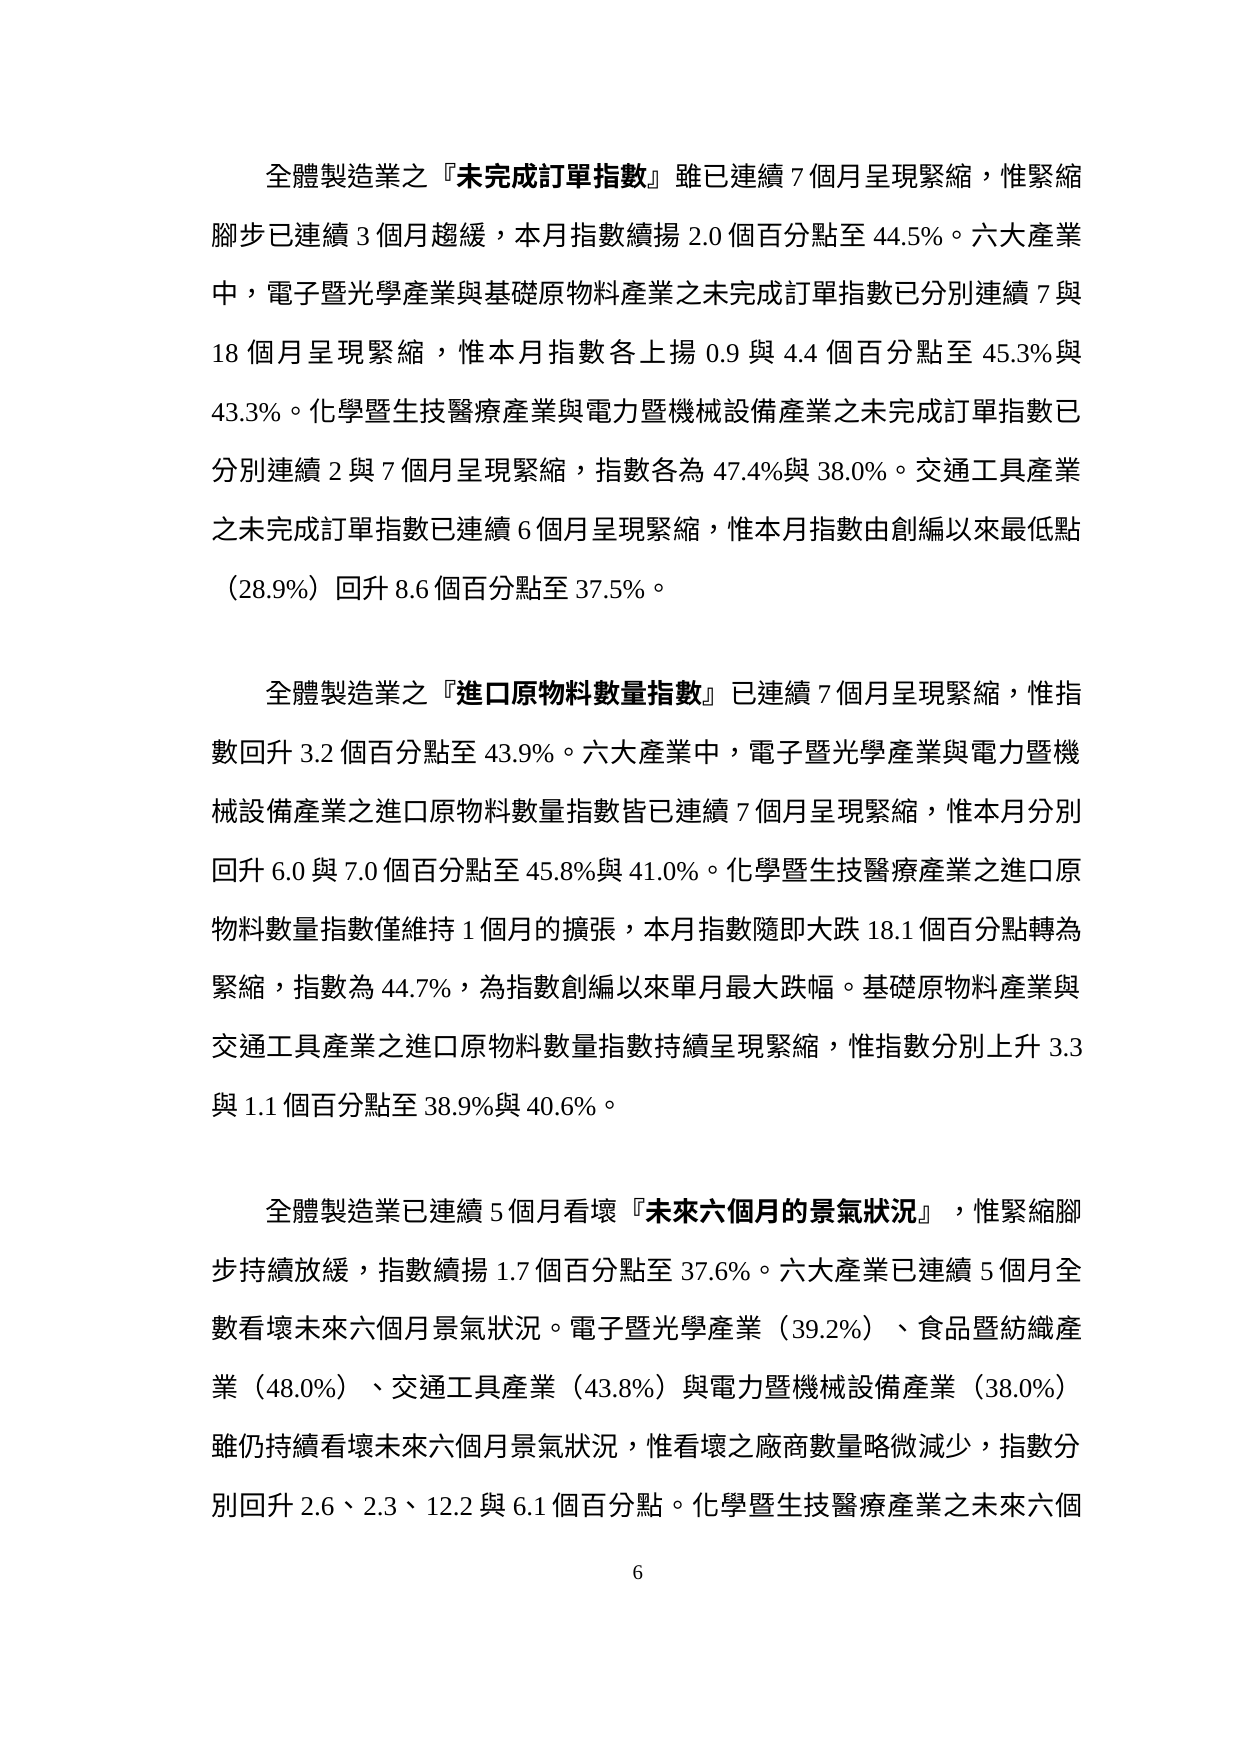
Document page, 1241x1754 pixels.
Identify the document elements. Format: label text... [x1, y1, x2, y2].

text 全體製造業之『進口原物料數量指數』已連續7個月呈現緊縮，惟指數回升3.2個百分點至43.9%。六大產業中，電子暨光學產業與電力暨機械設備產業之進口原物料數量指數皆已連續7個月呈現緊縮，惟本月分別回升6.0與7.0個百分點至45.8%與41.0%。化學暨生技醫療產業之進口原物料數量指數僅維持1個月的擴張，本月指數隨即大跌18.1個百分點轉為緊縮，指數為44.7%，為指數創編以來單月最大跌幅。基礎原物料產業與交通工具產業之進口原物料數量指數持續呈現緊縮，惟指數分別上升3.3與1.1個百分點至38.9%與40.6%。 [211, 672, 1083, 1123]
text 全體製造業之『未完成訂單指數』雖已連續7個月呈現緊縮，惟緊縮腳步已連續3個月趨緩，本月指數續揚2.0個百分點至44.5%。六大產業中，電子暨光學產業與基礎原物料產業之未完成訂單指數已分別連續7與18個月呈現緊縮，惟本月指數各上揚0.9與4.4個百分點至45.3%與43.3%。化學暨生技醫療產業與電力暨機械設備產業之未完成訂單指數已分別連續2與7個月呈現緊縮，指數各為47.4%與38.0%。交通工具產業之未完成訂單指數已連續6個月呈現緊縮，惟本月指數由創編以來最低點（28.9%）回升8.6個百分點至37.5%。 [211, 155, 1083, 606]
text 全體製造業已連續5個月看壞『未來六個月的景氣狀況』，惟緊縮腳步持續放緩，指數續揚1.7個百分點至37.6%。六大產業已連續5個月全數看壞未來六個月景氣狀況。電子暨光學產業（39.2%）、食品暨紡織產業（48.0%）、交通工具產業（43.8%）與電力暨機械設備產業（38.0%）雖仍持續看壞未來六個月景氣狀況，惟看壞之廠商數量略微減少，指數分別回升2.6、2.3、12.2與6.1個百分點。化學暨生技醫療產業之未來六個 [211, 1190, 1083, 1523]
